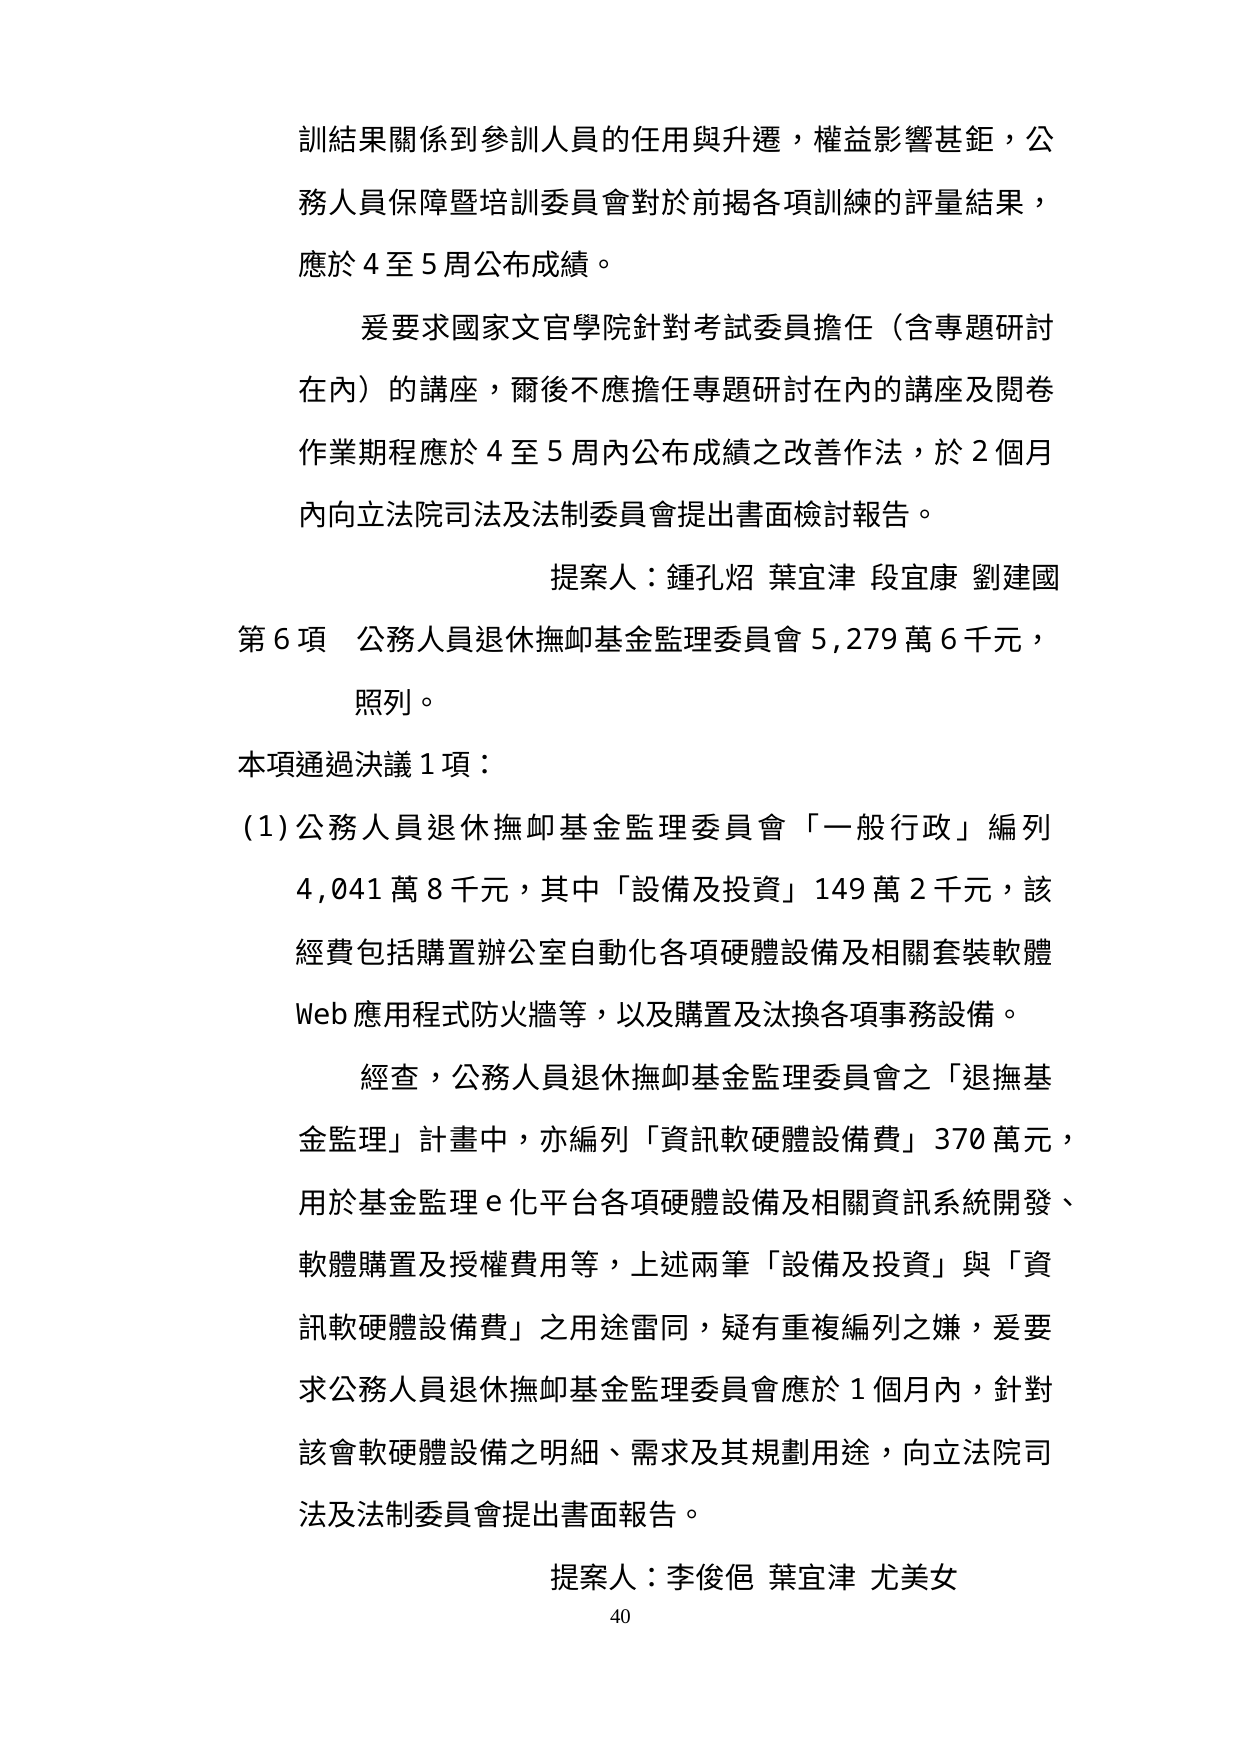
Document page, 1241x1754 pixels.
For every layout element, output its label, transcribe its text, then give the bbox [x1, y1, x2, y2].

text 爰要求國家文官學院針對考試委員擔任（含專題研討在內）的講座，爾後不應擔任專題研討在內的講座及閱卷作業期程應於4至5周內公布成績之改善作法，於2個月內向立法院司法及法制委員會提出書面檢討報告。 [298, 284, 1055, 534]
text 第6項 公務人員退休撫卹基金監理委員會5,279萬6千元，照列。 [237, 596, 1053, 721]
text 訓結果關係到參訓人員的任用與升遷，權益影響甚鉅，公務人員保障暨培訓委員會對於前揭各項訓練的評量結果，應於4至5周公布成績。 [298, 96, 1055, 284]
text 提案人：鍾孔炤 葉宜津 段宜康 劉建國 [550, 534, 1088, 596]
text 經查，公務人員退休撫卹基金監理委員會之「退撫基金監理」計畫中，亦編列「資訊軟硬體設備費」370萬元，用於基金監理e化平台各項硬體設備及相關資訊系統開發、軟體購置及授權費用等，上述兩筆「設備及投資」與「資訊軟硬體設備費」之用途雷同，疑有重複編列之嫌，爰要求公務人員退休撫卹基金監理委員會應於1個月內，針對該會軟硬體設備之明細、需求及其規劃用途，向立法院司法及法制委員會提出書面報告。 [298, 1034, 1053, 1534]
text 提案人：李俊俋 葉宜津 尤美女 [550, 1534, 1088, 1596]
list 公務人員退休撫卹基金監理委員會「一般行政」編列4,041萬8千元，其中「設備及投資」149萬2千元，該經費包括購置辦公室自動化各項硬體設備及相關套裝軟體、Web應用程式防火牆等，以及購置及汰換各項事務設備。 [239, 784, 1053, 1034]
text 本項通過決議1項： [237, 721, 1053, 784]
